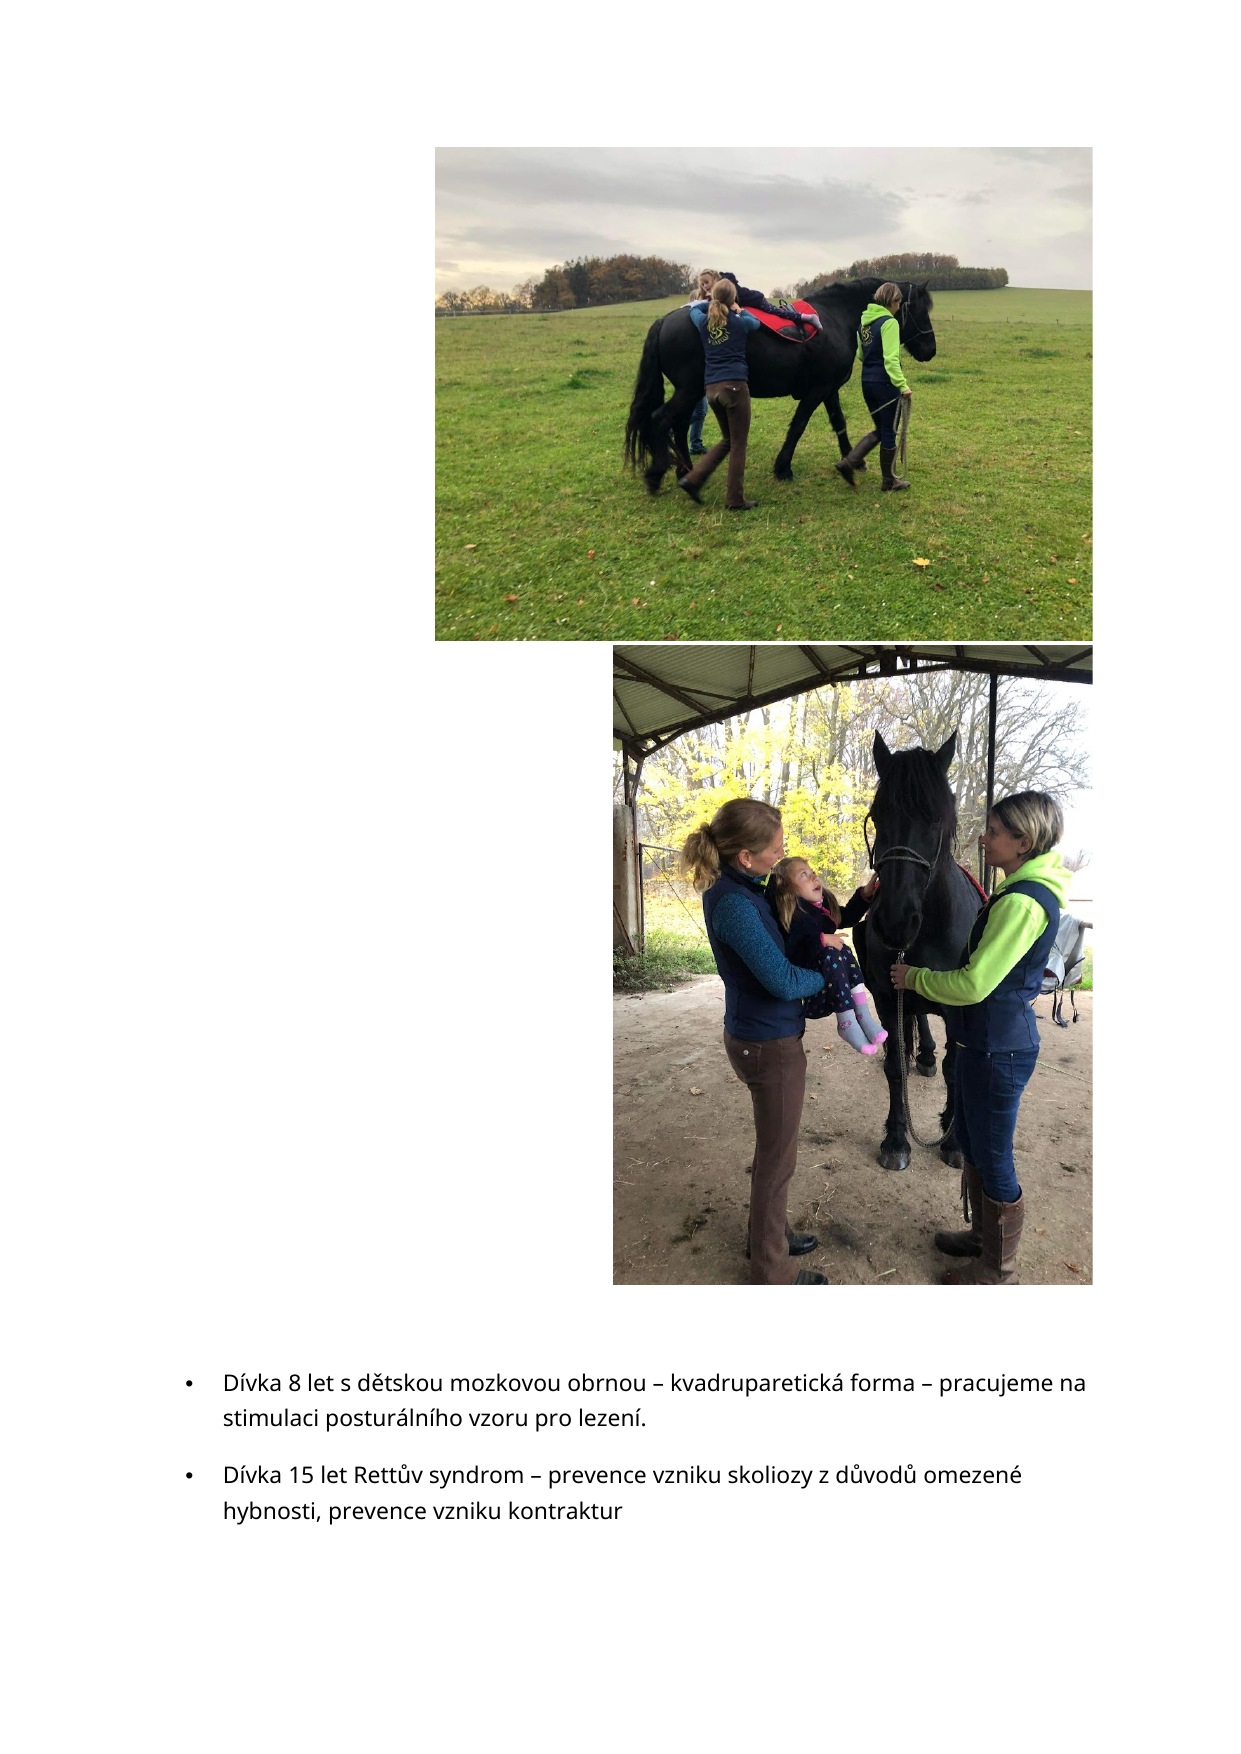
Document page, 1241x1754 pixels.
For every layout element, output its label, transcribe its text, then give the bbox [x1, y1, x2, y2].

picture [613, 645, 1093, 1285]
picture [435, 147, 1093, 641]
list Dívka 15 let Rettův syndrom – prevence vzniku skoliozy z důvodů omezené hybnosti, prevence vzniku kontraktur [185, 1459, 1093, 1526]
list Dívka 8 let s dětskou mozkovou obrnou – kvadruparetická forma – pracujeme na stimulaci posturálního vzoru pro lezení. [185, 1366, 1093, 1434]
